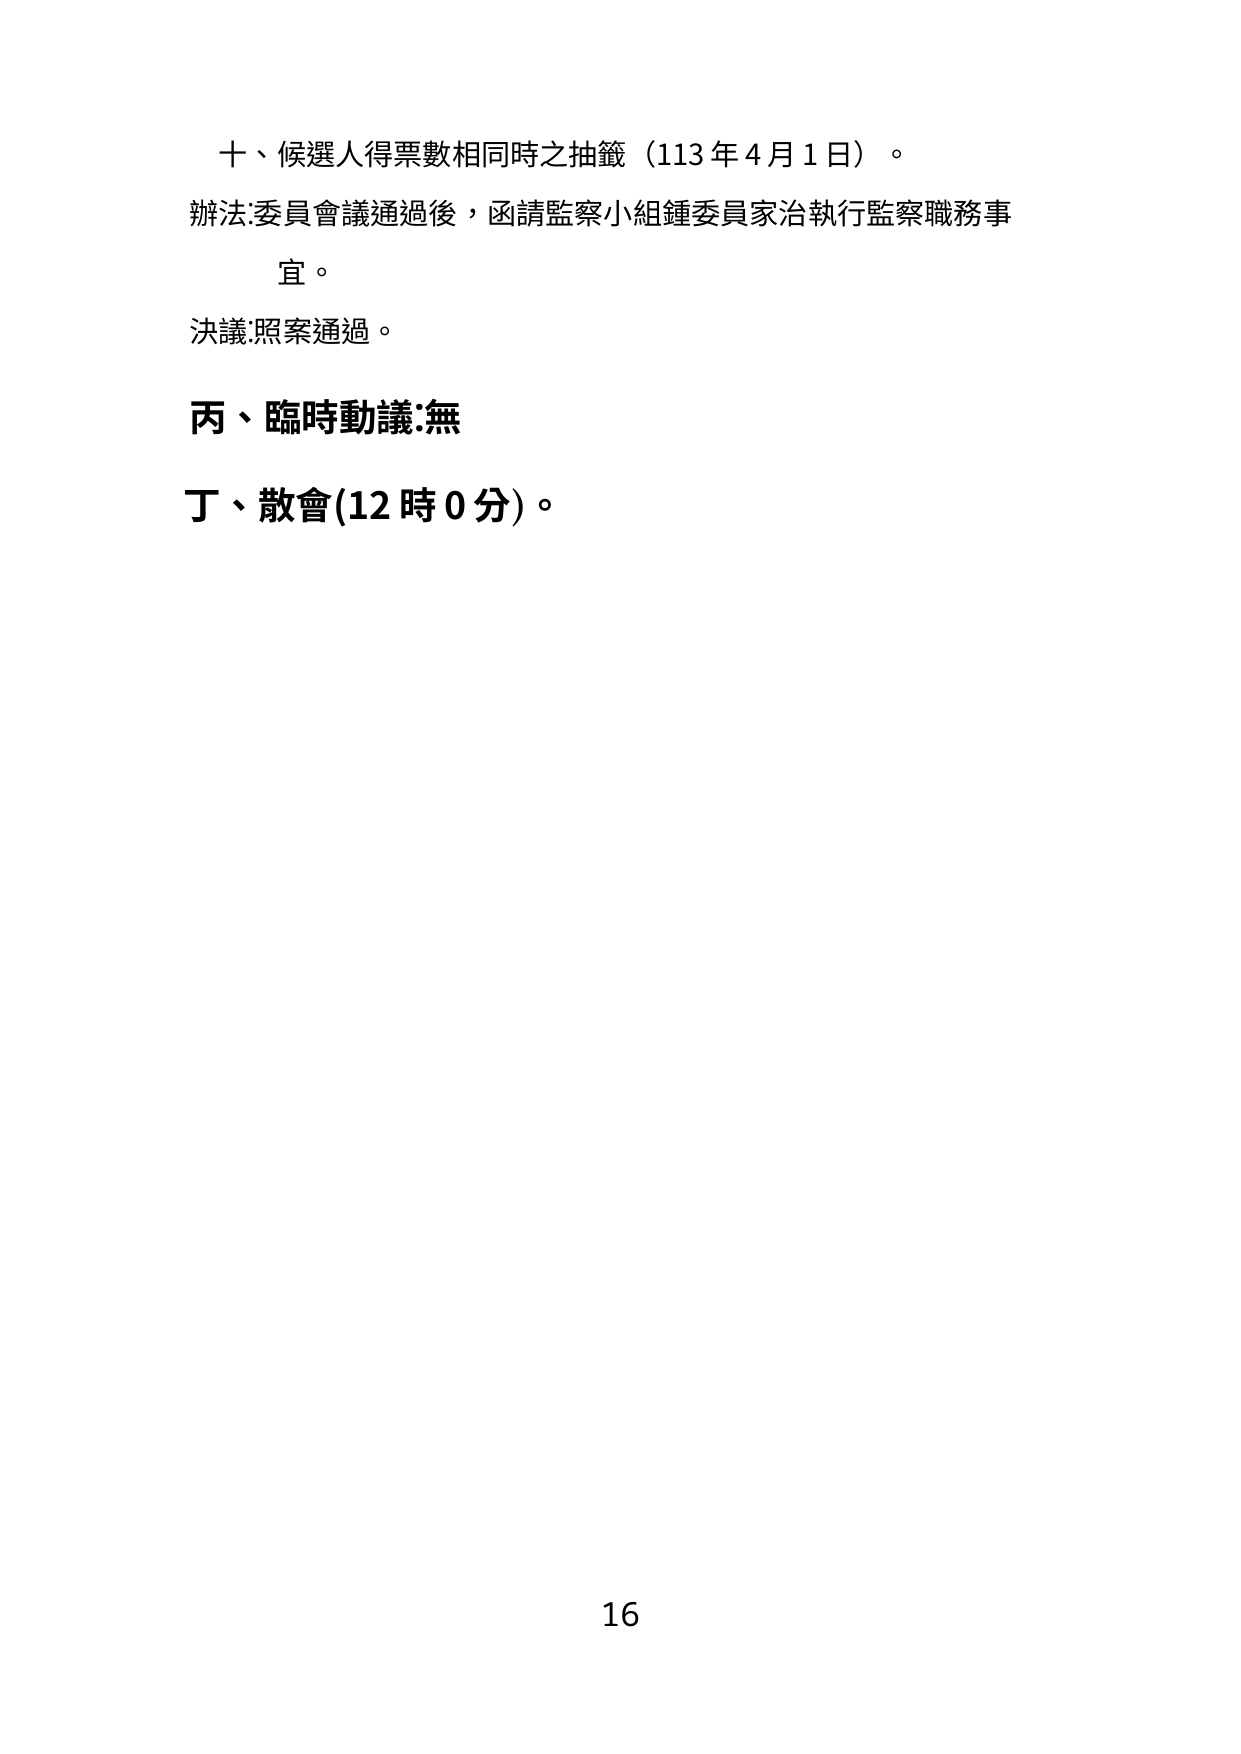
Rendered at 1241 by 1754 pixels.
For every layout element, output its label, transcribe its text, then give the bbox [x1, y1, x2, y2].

list 決議⁚照案通過。 [189, 295, 1122, 354]
list 丙、臨時動議⁚無 [189, 384, 1122, 443]
list 丁、散會(12時0分)。 [183, 472, 1122, 531]
list 辦法⁚委員會議通過後，函請監察小組鍾委員家治執行監察職務事 [189, 177, 1057, 236]
list 宜。 [278, 236, 1057, 295]
list 十、候選人得票數相同時之抽籤（113年4月1日）。 [218, 118, 1045, 177]
